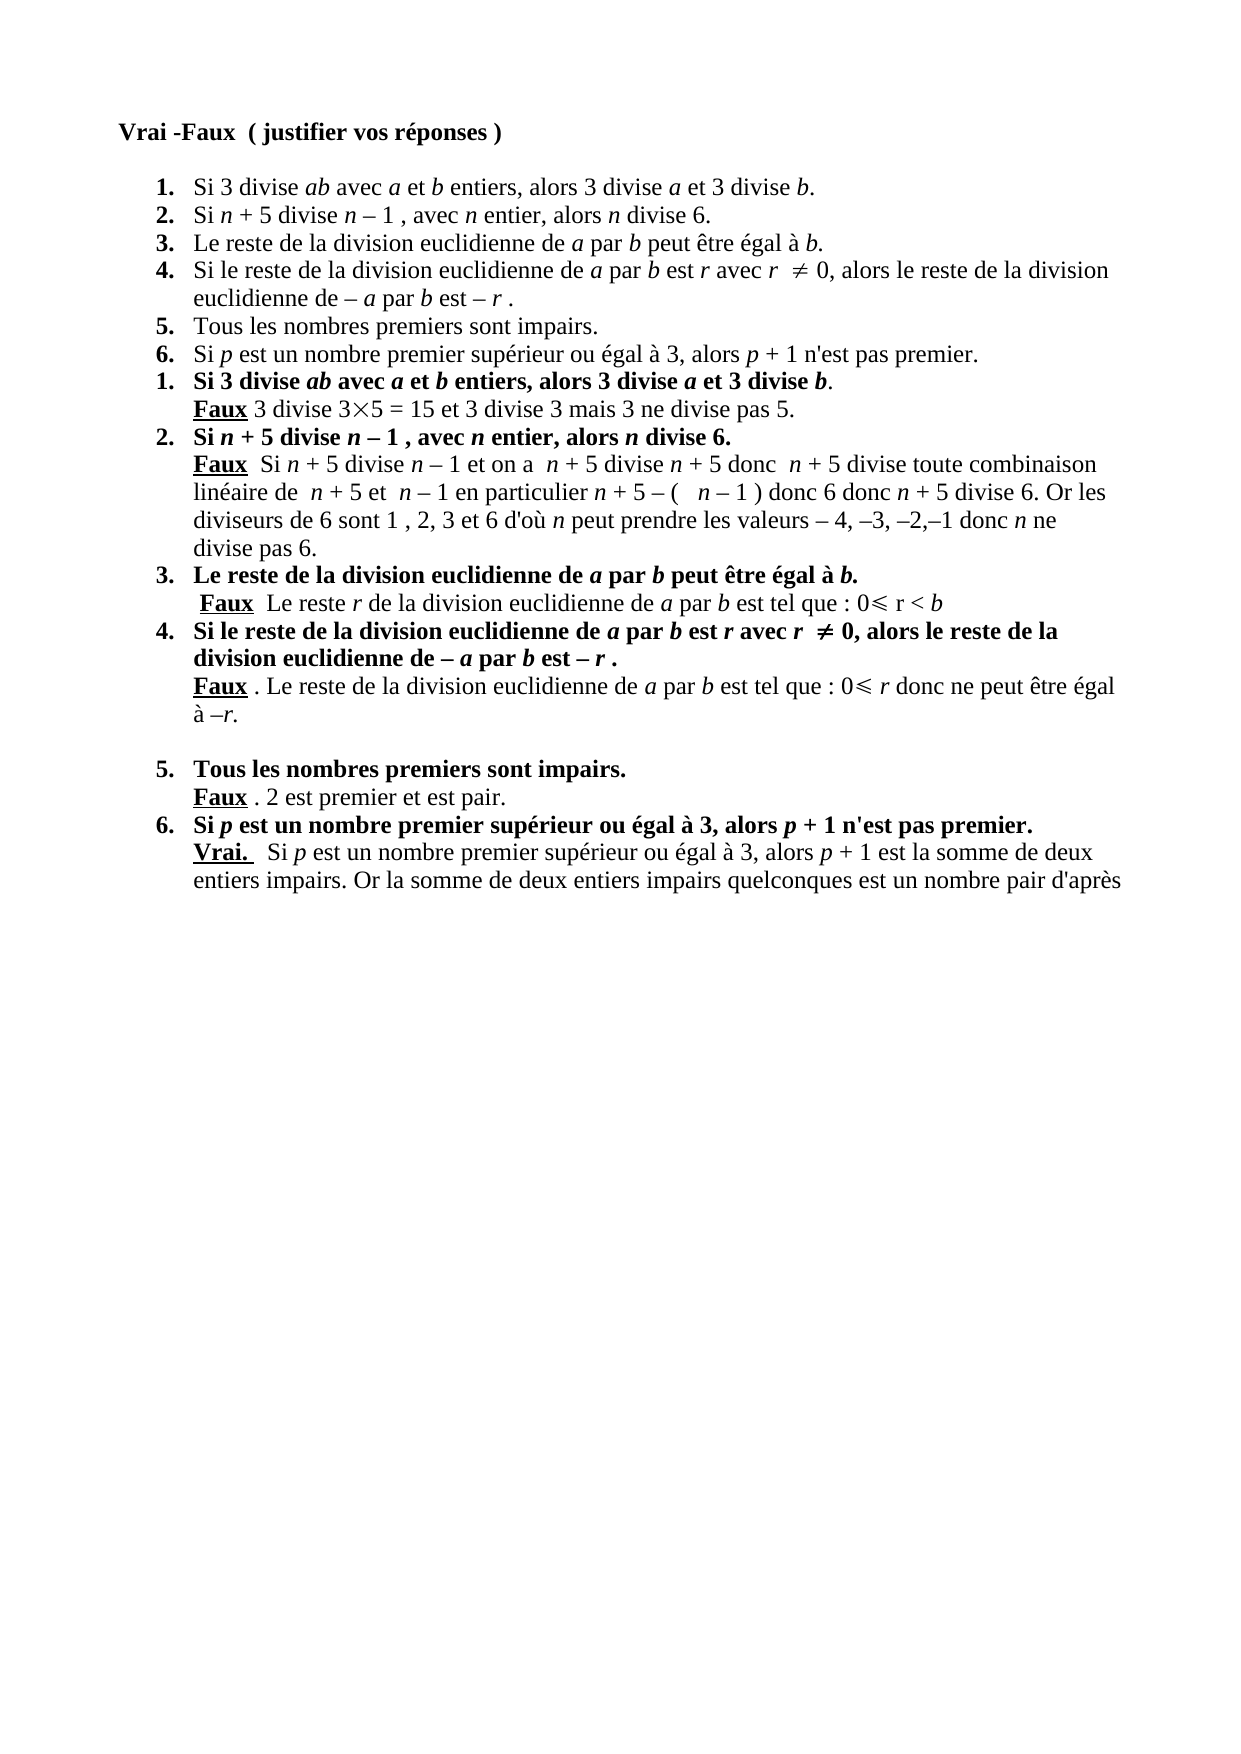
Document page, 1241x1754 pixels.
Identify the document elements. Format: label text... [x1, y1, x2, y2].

list Si le reste de la division euclidienne de a par b est r avec r ≠ 0, alors le reste de la division euclidienne de – a par b est – r . [156, 257, 1122, 312]
list Si n + 5 divise n – 1 , avec n entier, alors n divise 6. Faux Si n + 5 divise n – 1 et on a n + 5 divise n + 5 donc n + 5 divise toute combinaison linéaire de n + 5 et n – 1 en particulier n + 5 – ( n – 1 ) donc 6 donc n + 5 divise 6. Or les diviseurs de 6 sont 1 , 2, 3 et 6 d'où n peut prendre les valeurs – 4, –3, –2,–1 donc n ne divise pas 6. [156, 423, 1122, 561]
list Tous les nombres premiers sont impairs. Faux . 2 est premier et est pair. [156, 755, 1122, 811]
list Le reste de la division euclidienne de a par b peut être égal à b. [156, 229, 1122, 257]
list Si n + 5 divise n – 1 , avec n entier, alors n divise 6. [156, 201, 1122, 229]
list Si 3 divise ab avec a et b entiers, alors 3 divise a et 3 divise b. [156, 173, 1122, 201]
text Vrai -Faux ( justifier vos réponses ) [118, 118, 1122, 146]
list Si p est un nombre premier supérieur ou égal à 3, alors p + 1 n'est pas premier. [156, 340, 1122, 367]
list Si p est un nombre premier supérieur ou égal à 3, alors p + 1 n'est pas premier. Vrai. Si p est un nombre premier supérieur ou égal à 3, alors p + 1 est la somme de deux entiers impairs. Or la somme de deux entiers impairs quelconques est un nombre pair d'après [156, 811, 1122, 894]
list Si le reste de la division euclidienne de a par b est r avec r ≠ 0, alors le reste de la division euclidienne de – a par b est – r . Faux . Le reste de la division euclidienne de a par b est tel que : 0 r donc ne peut être égal à –r. [156, 617, 1122, 728]
list Tous les nombres premiers sont impairs. [156, 312, 1122, 340]
list Le reste de la division euclidienne de a par b peut être égal à b. Faux Le reste r de la division euclidienne de a par b est tel que : 0 r < b [156, 561, 1122, 617]
list Si 3 divise ab avec a et b entiers, alors 3 divise a et 3 divise b. Faux 3 divise 3×5 = 15 et 3 divise 3 mais 3 ne divise pas 5. [156, 367, 1122, 423]
